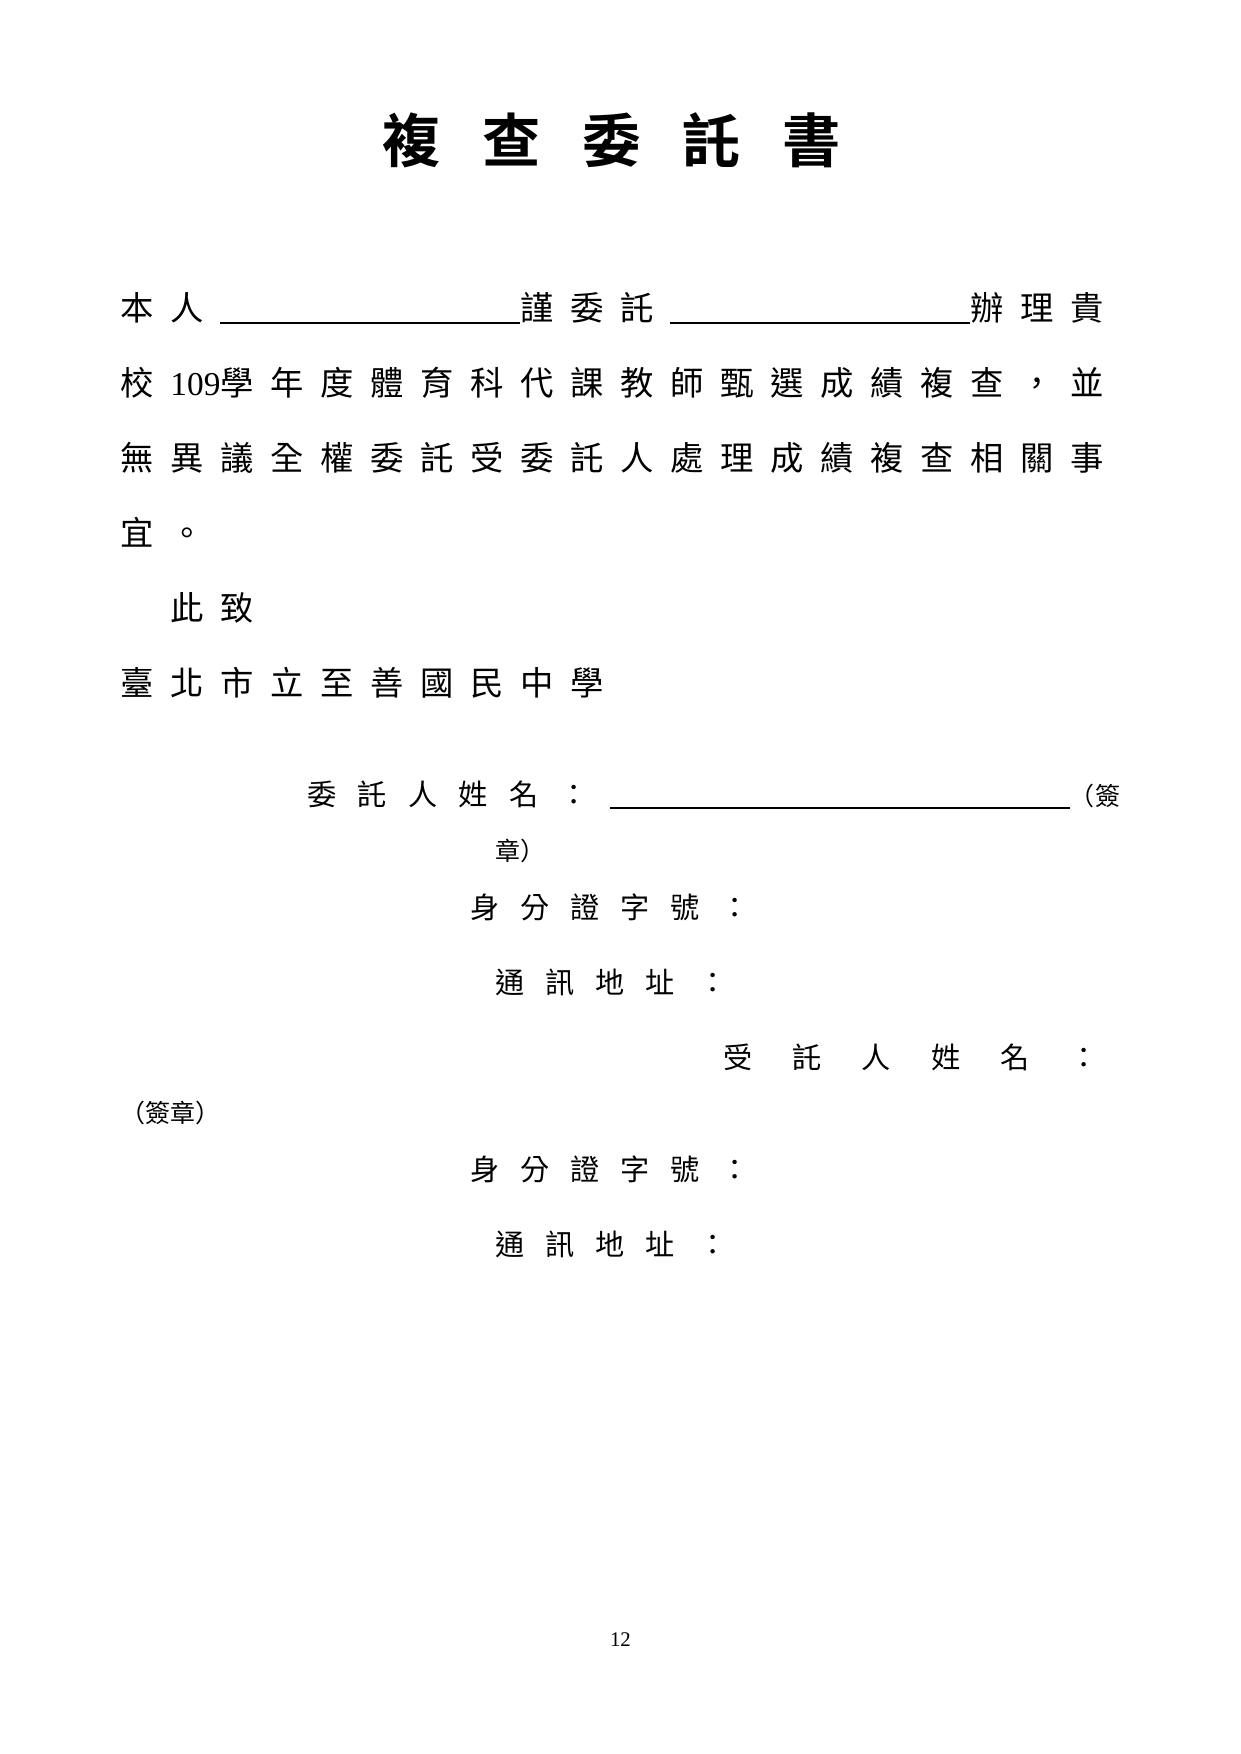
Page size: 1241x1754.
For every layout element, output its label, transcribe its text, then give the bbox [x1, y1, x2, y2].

text 此致 [120, 568, 1120, 643]
text 身分證字號： [120, 868, 1120, 943]
text 通訊地址： [120, 1205, 1120, 1280]
text 通訊地址： [120, 943, 1120, 1018]
text 受託人姓名： （簽章） [120, 1018, 1120, 1130]
text 身分證字號： [120, 1130, 1120, 1205]
text 臺北市立至善國民中學 [120, 643, 1120, 718]
text 本人 謹委託 辦理貴校109學年度體育科代課教師甄選成績複查，並無異議全權委託受委託人處理成績複查相關事宜。 [120, 268, 1120, 568]
text 複 查 委 託 書 [120, 80, 1120, 193]
text 委託人姓名： （簽章） [120, 755, 1120, 868]
